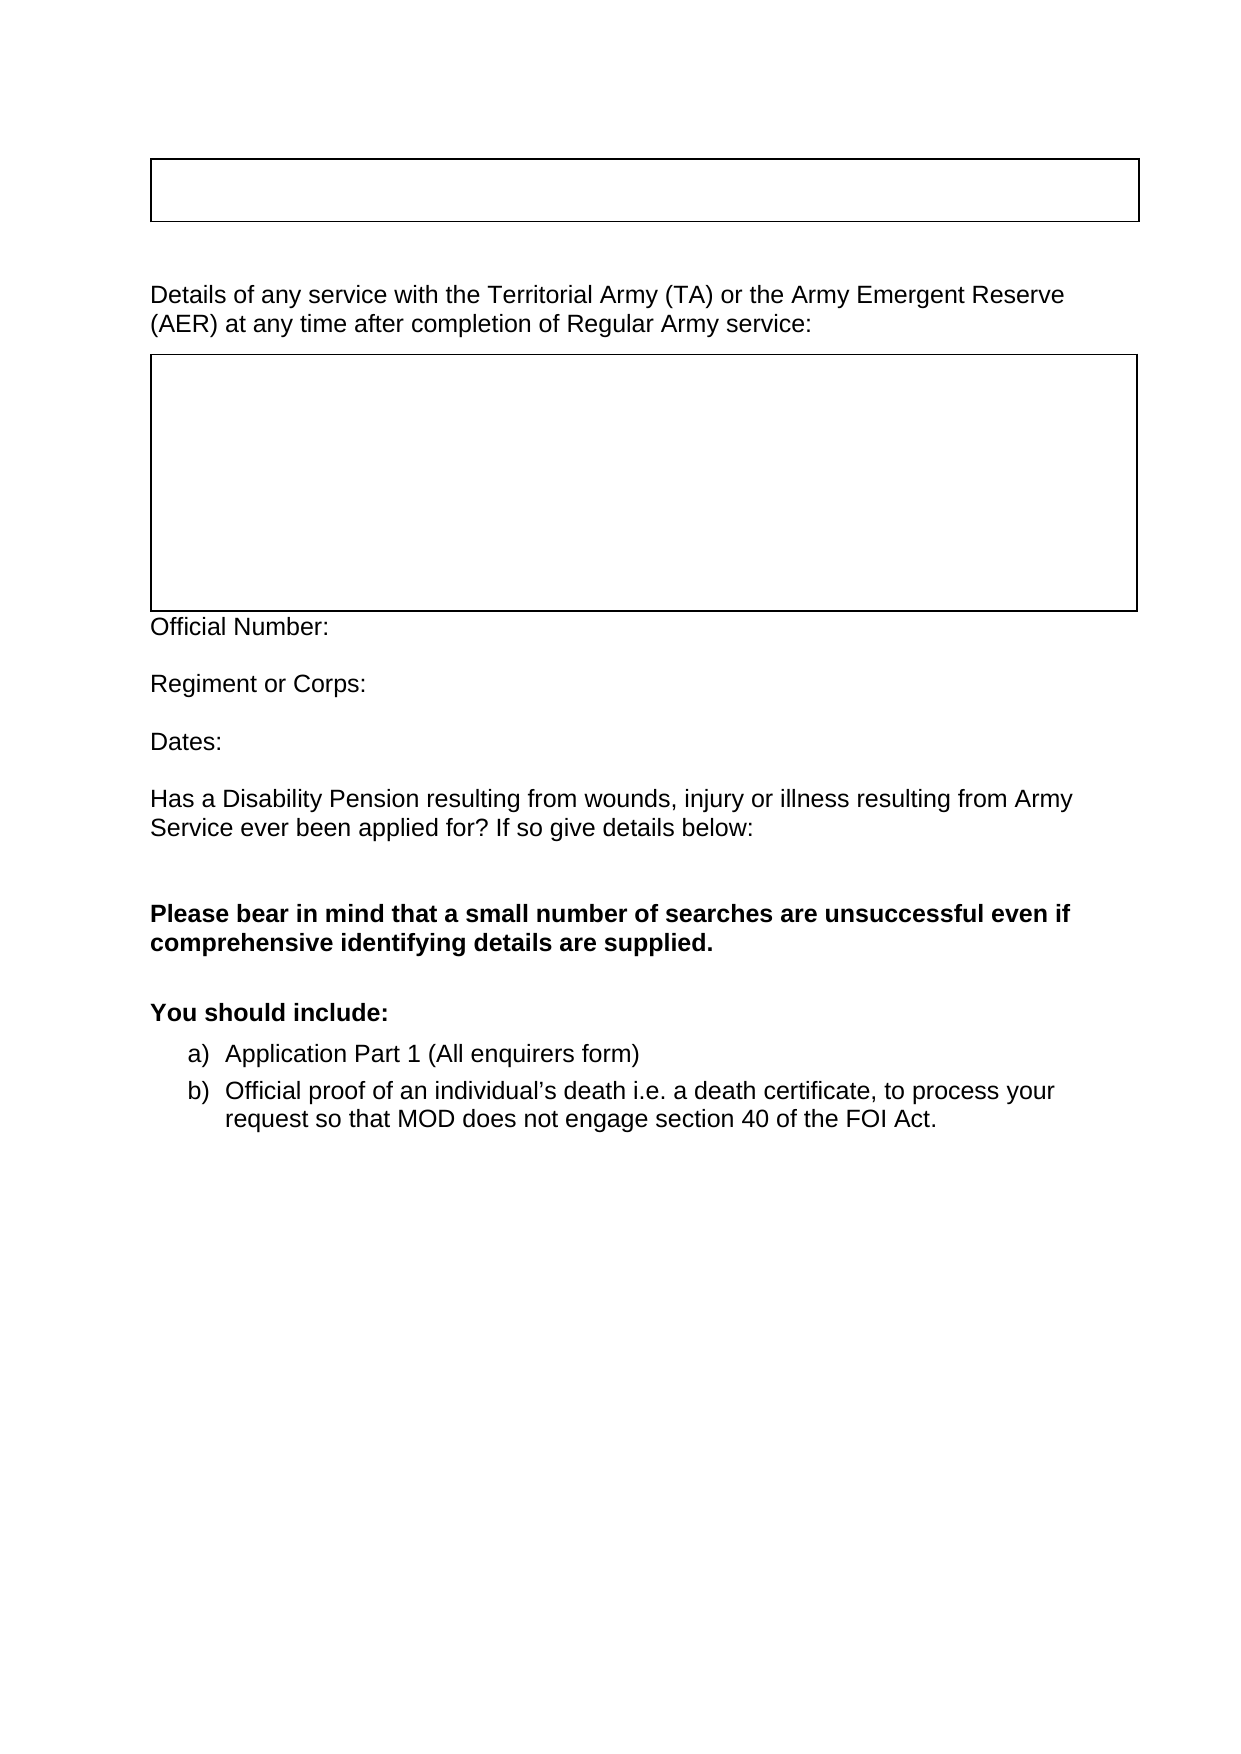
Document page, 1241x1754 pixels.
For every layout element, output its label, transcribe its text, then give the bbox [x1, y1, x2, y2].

text Has a Disability Pension resulting from wounds, injury or illness resulting from Army Service ever been applied for? If so give details below: [150, 784, 1090, 842]
list Application Part 1 (All enquirers form) [187, 1039, 1090, 1068]
text Details of any service with the Territorial Army (TA) or the Army Emergent Reserve (AER) at any time after completion of Regular Army service: [150, 280, 1090, 337]
text [152, 355, 1136, 610]
text Dates: [150, 727, 1090, 756]
text Regiment or Corps: [150, 669, 1090, 698]
list Official proof of an individual’s death i.e. a death certificate, to process your request so that MOD does not engage section 40 of the FOI Act. [187, 1076, 1090, 1133]
subtitle You should include: [150, 998, 1090, 1027]
text Please bear in mind that a small number of searches are unsuccessful even if comprehensive identifying details are supplied. [150, 899, 1090, 957]
text Official Number: [150, 612, 1090, 641]
